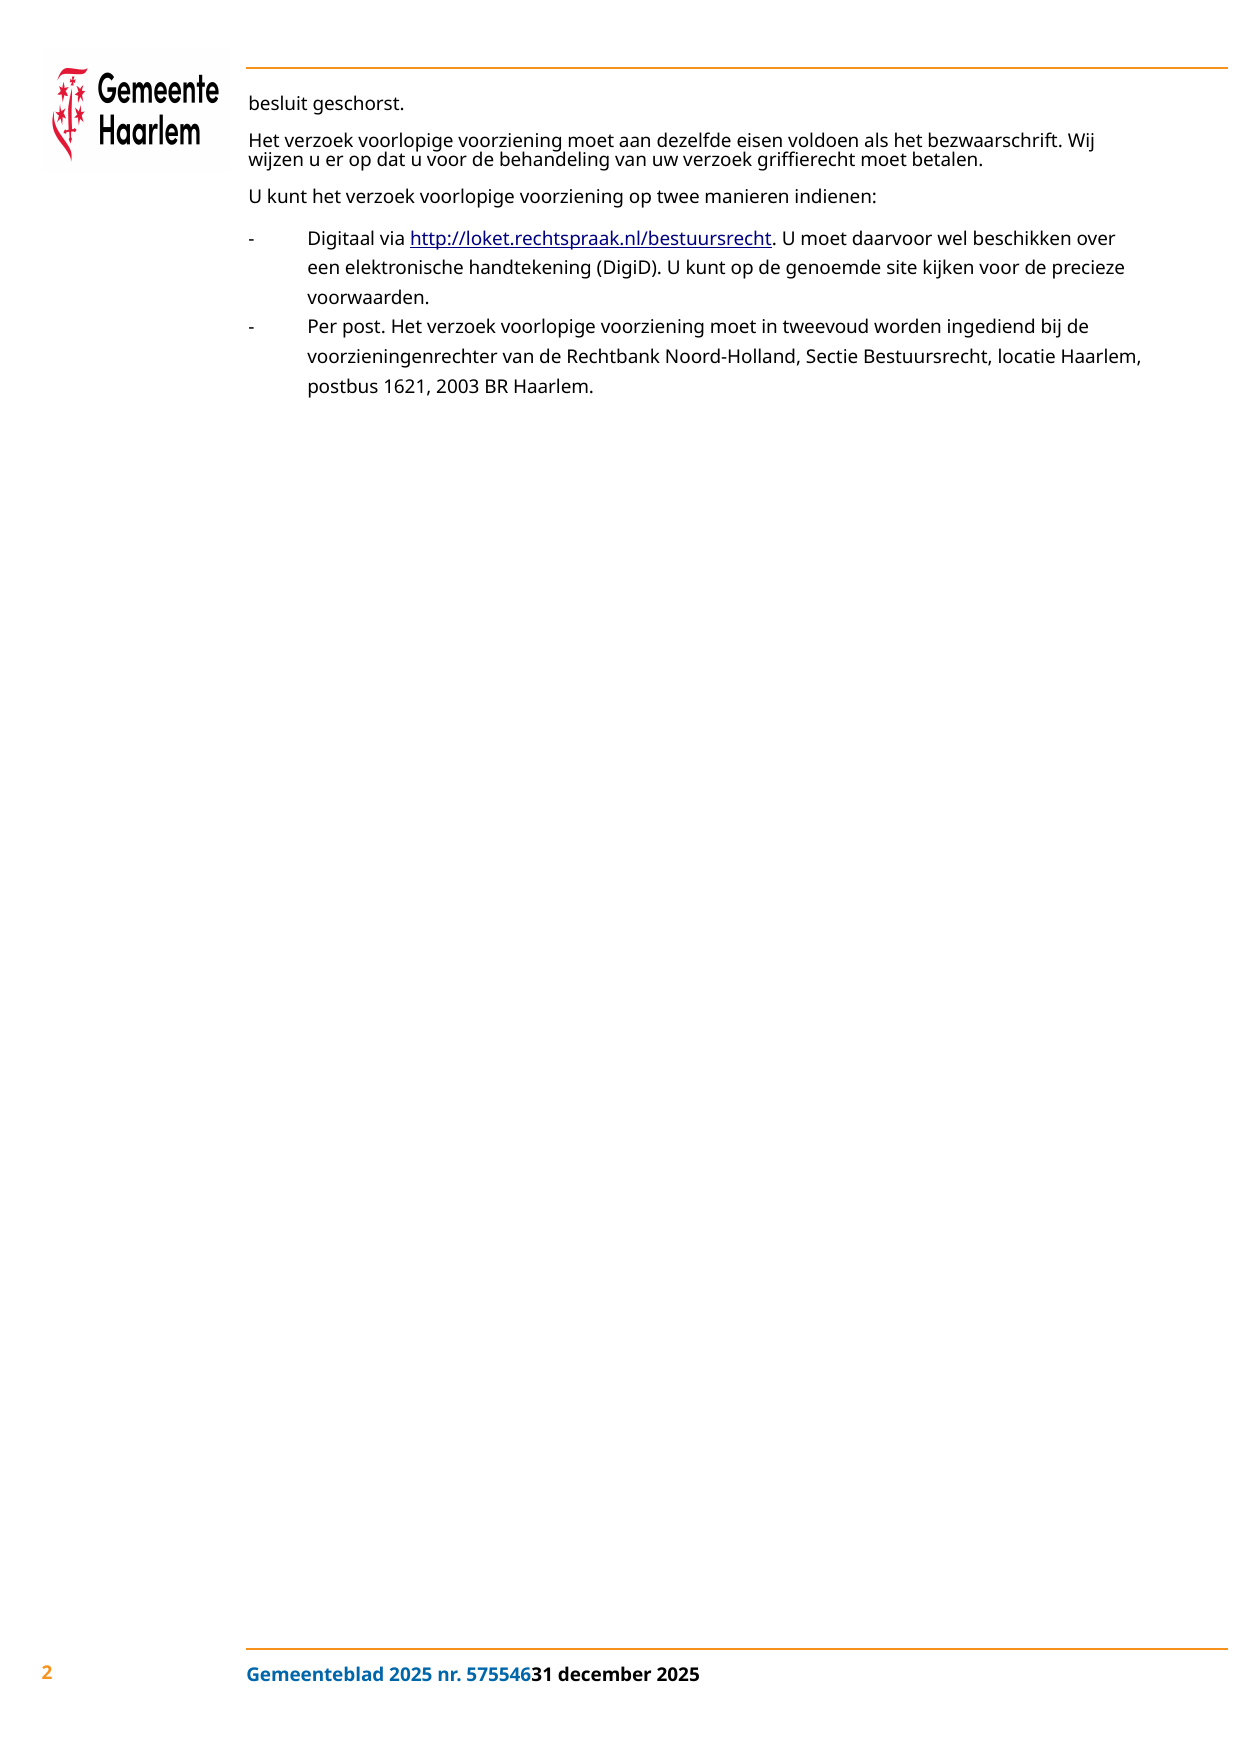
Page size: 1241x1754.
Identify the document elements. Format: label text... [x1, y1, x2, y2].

list Per post. Het verzoek voorlopige voorziening moet in tweevoud worden ingediend bij de voorzieningenrechter van de Rechtbank Noord-Holland, Sectie Bestuursrecht, locatie Haarlem, postbus 1621, 2003 BR Haarlem. [248, 314, 1152, 399]
list Digitaal via http://loket.rechtspraak.nl/bestuursrecht. U moet daarvoor wel beschikken over een elektronische handtekening (DigiD). U kunt op de genoemde site kijken voor de precieze voorwaarden. [248, 225, 1152, 310]
text U kunt het verzoek voorlopige voorziening op twee manieren indienen: [248, 188, 1152, 207]
picture [41, 47, 231, 172]
text Het verzoek voorlopige voorziening moet aan dezelfde eisen voldoen als het bezwaarschrift. Wij wijzen u er op dat u voor de behandeling van uw verzoek griffierecht moet betalen. [248, 132, 1152, 170]
text besluit geschorst. [248, 95, 1152, 114]
